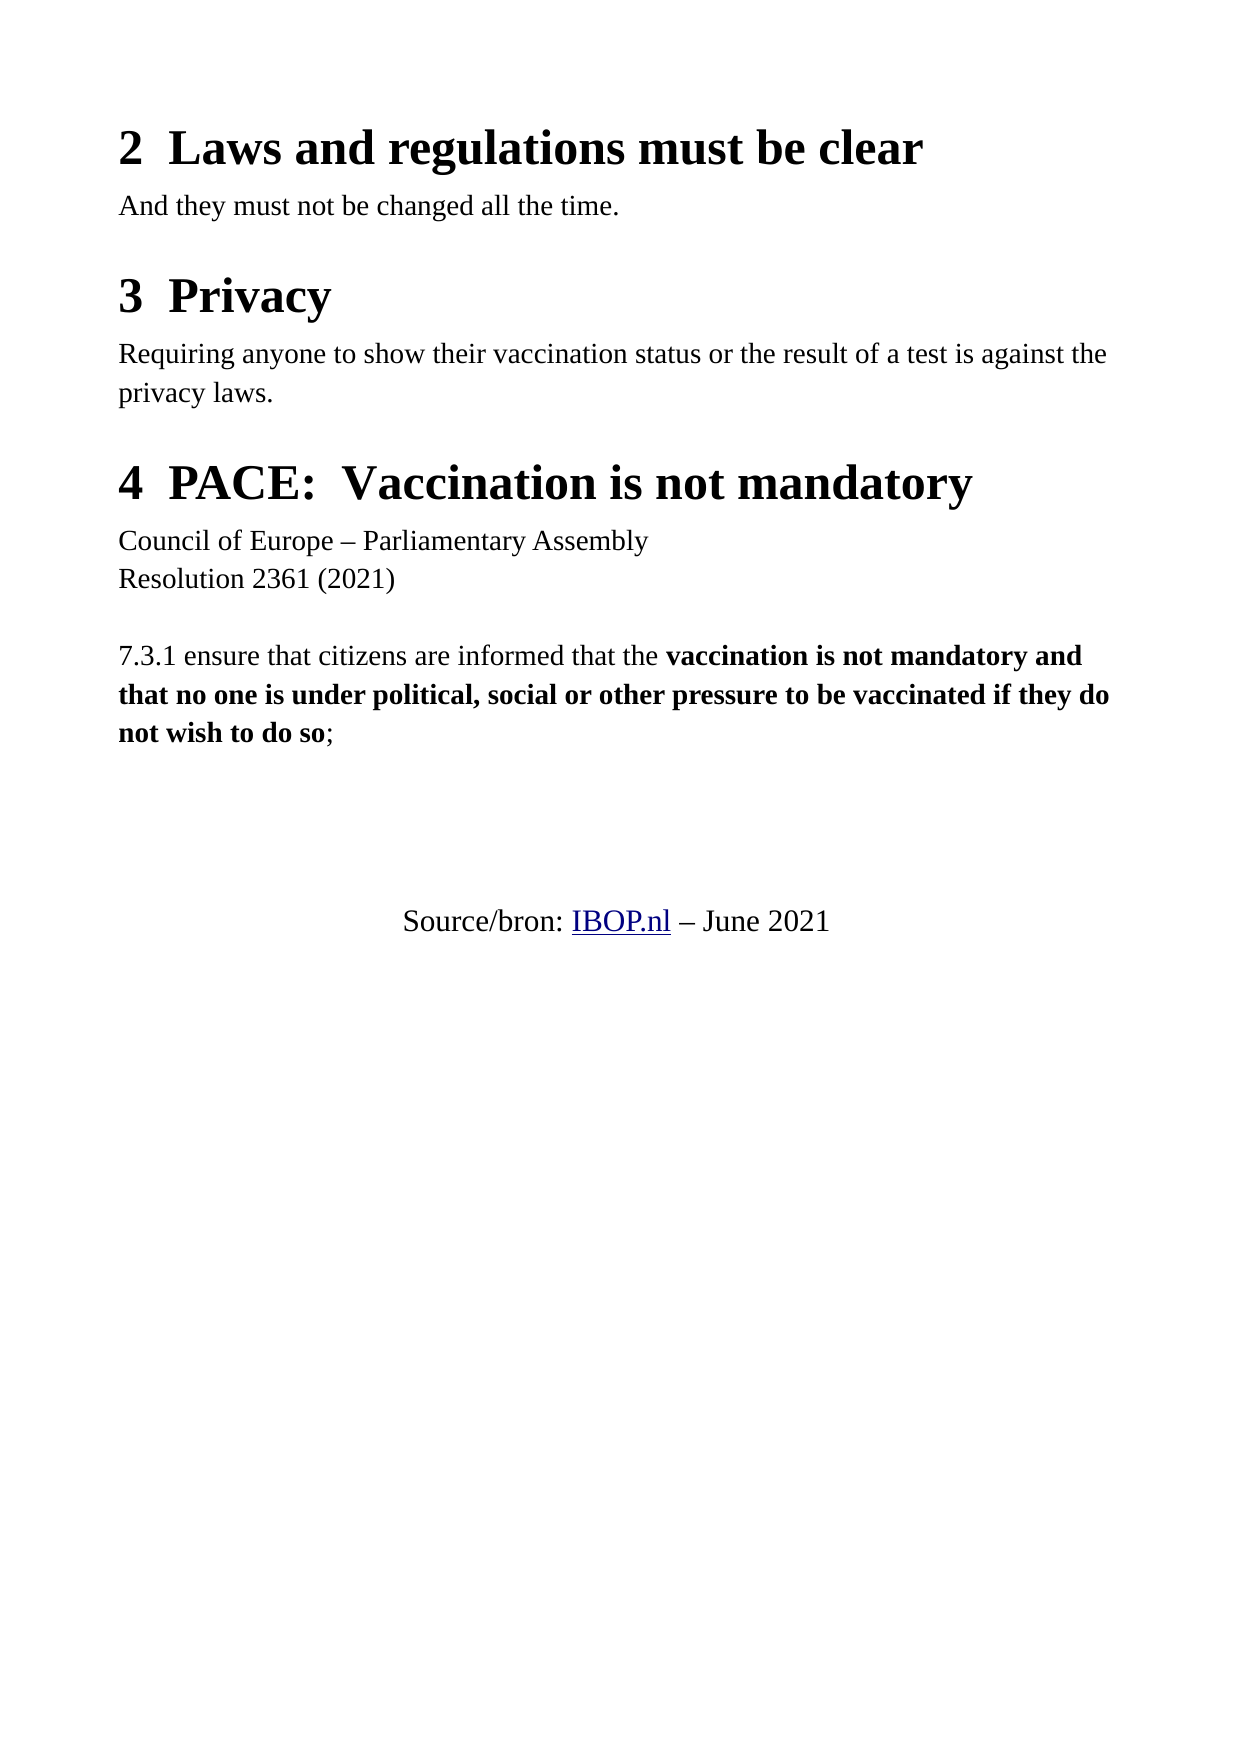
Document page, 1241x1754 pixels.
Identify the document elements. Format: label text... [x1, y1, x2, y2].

text Council of Europe – Parliamentary Assembly [118, 523, 1122, 556]
text Resolution 2361 (2021) [118, 561, 1122, 595]
text Requiring anyone to show their vaccination status or the result of a test is against the privacy laws. [118, 336, 1122, 408]
text 7.3.1 ensure that citizens are informed that the vaccination is not mandatory and that no one is under political, social or other pressure to be vaccinated if they do not wish to do so; [118, 638, 1122, 749]
subtitle 2 Laws and regulations must be clear [118, 118, 1122, 176]
subtitle 4 PACE: Vaccination is not mandatory [118, 453, 1122, 510]
text Source/bron: IBOP.nl – June 2021 [118, 903, 1122, 939]
subtitle 3 Privacy [118, 266, 1122, 324]
text And they must not be changed all the time. [118, 188, 1122, 222]
